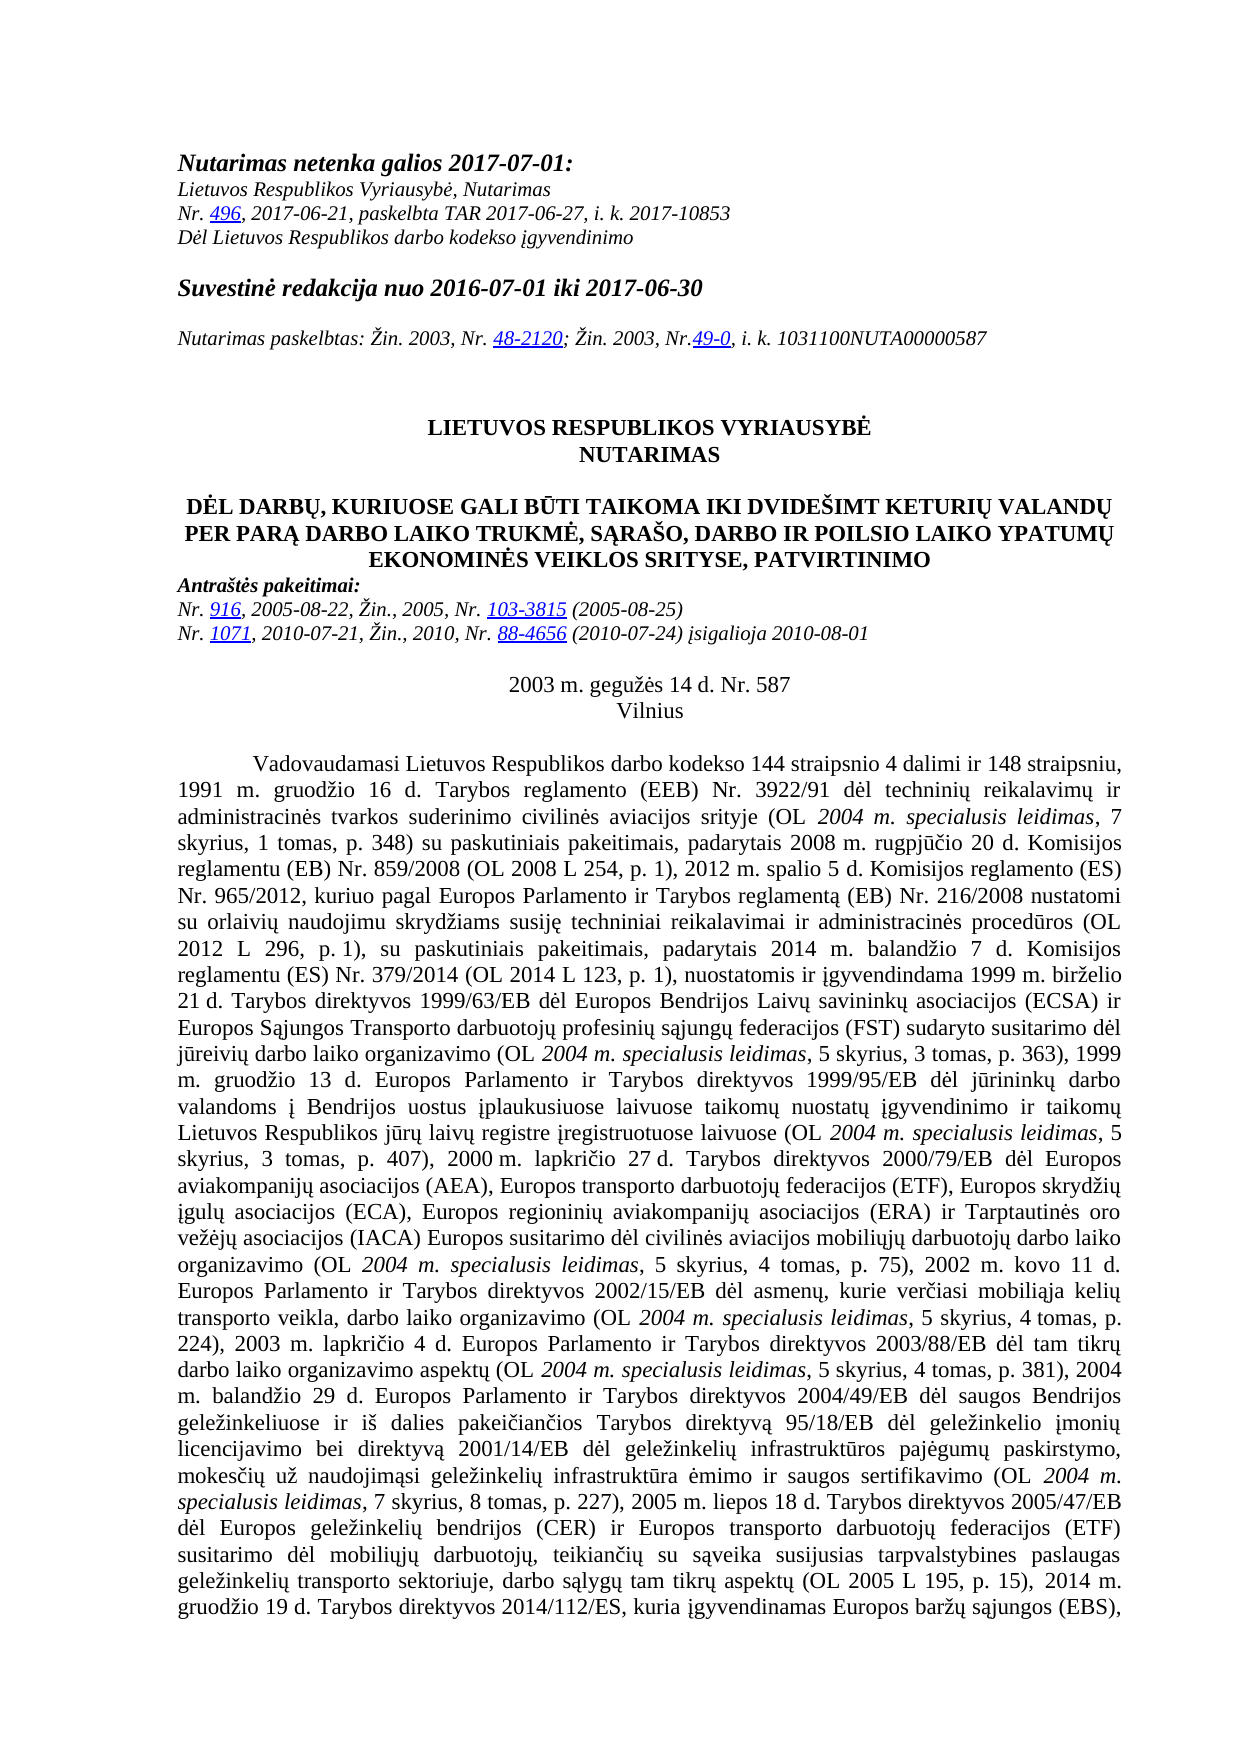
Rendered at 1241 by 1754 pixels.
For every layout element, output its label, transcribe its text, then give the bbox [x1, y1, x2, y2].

text Vilnius [177, 697, 1122, 724]
text Antraštės pakeitimai: [177, 572, 1122, 597]
text DĖL DARBŲ, KURIUOSE GALI BŪTI TAIKOMA IKI DVIDEŠIMT KETURIŲ VALANDŲ PER PARĄ DARBO LAIKO TRUKMĖ, SĄRAŠO, DARBO IR POILSIO LAIKO YPATUMŲ EKONOMINĖS VEIKLOS SRITYSE, PATVIRTINIMO [177, 493, 1122, 572]
text Nr. 916, 2005-08-22, Žin., 2005, Nr. 103-3815 (2005-08-25) [177, 597, 1122, 621]
text Vadovaudamasi Lietuvos Respublikos darbo kodekso 144 straipsnio 4 dalimi ir 148 straipsniu, 1991 m. gruodžio 16 d. Tarybos reglamento (EEB) Nr. 3922/91 dėl techninių reikalavimų ir administracinės tvarkos suderinimo civilinės aviacijos srityje (OL 2004 m. specialusis leidimas, 7 skyrius, 1 tomas, p. 348) su paskutiniais pakeitimais, padarytais 2008 m. rugpjūčio 20 d. Komisijos reglamentu (EB) Nr. 859/2008 (OL 2008 L 254, p. 1), 2012 m. spalio 5 d. Komisijos reglamento (ES) Nr. 965/2012, kuriuo pagal Europos Parlamento ir Tarybos reglamentą (EB) Nr. 216/2008 nustatomi su orlaivių naudojimu skrydžiams susiję techniniai reikalavimai ir administracinės procedūros (OL 2012 L 296, p. 1), su paskutiniais pakeitimais, padarytais 2014 m. balandžio 7 d. Komisijos reglamentu (ES) Nr. 379/2014 (OL 2014 L 123, p. 1), nuostatomis ir įgyvendindama 1999 m. birželio 21 d. Tarybos direktyvos 1999/63/EB dėl Europos Bendrijos Laivų savininkų asociacijos (ECSA) ir Europos Sąjungos Transporto darbuotojų profesinių sąjungų federacijos (FST) sudaryto susitarimo dėl jūreivių darbo laiko organizavimo (OL 2004 m. specialusis leidimas, 5 skyrius, 3 tomas, p. 363), 1999 m. gruodžio 13 d. Europos Parlamento ir Tarybos direktyvos 1999/95/EB dėl jūrininkų darbo valandoms į Bendrijos uostus įplaukusiuose laivuose taikomų nuostatų įgyvendinimo ir taikomų Lietuvos Respublikos jūrų laivų registre įregistruotuose laivuose (OL 2004 m. specialusis leidimas, 5 skyrius, 3 tomas, p. 407), 2000 m. lapkričio 27 d. Tarybos direktyvos 2000/79/EB dėl Europos aviakompanijų asociacijos (AEA), Europos transporto darbuotojų federacijos (ETF), Europos skrydžių įgulų asociacijos (ECA), Europos regioninių aviakompanijų asociacijos (ERA) ir Tarptautinės oro vežėjų asociacijos (IACA) Europos susitarimo dėl civilinės aviacijos mobiliųjų darbuotojų darbo laiko organizavimo (OL 2004 m. specialusis leidimas, 5 skyrius, 4 tomas, p. 75), 2002 m. kovo 11 d. Europos Parlamento ir Tarybos direktyvos 2002/15/EB dėl asmenų, kurie verčiasi mobiliąja kelių transporto veikla, darbo laiko organizavimo (OL 2004 m. specialusis leidimas, 5 skyrius, 4 tomas, p. 224), 2003 m. lapkričio 4 d. Europos Parlamento ir Tarybos direktyvos 2003/88/EB dėl tam tikrų darbo laiko organizavimo aspektų (OL 2004 m. specialusis leidimas, 5 skyrius, 4 tomas, p. 381), 2004 m. balandžio 29 d. Europos Parlamento ir Tarybos direktyvos 2004/49/EB dėl saugos Bendrijos geležinkeliuose ir iš dalies pakeičiančios Tarybos direktyvą 95/18/EB dėl geležinkelio įmonių licencijavimo bei direktyvą 2001/14/EB dėl geležinkelių infrastruktūros pajėgumų paskirstymo, mokesčių už naudojimąsi geležinkelių infrastruktūra ėmimo ir saugos sertifikavimo (OL 2004 m. specialusis leidimas, 7 skyrius, 8 tomas, p. 227), 2005 m. liepos 18 d. Tarybos direktyvos 2005/47/EB dėl Europos geležinkelių bendrijos (CER) ir Europos transporto darbuotojų federacijos (ETF) susitarimo dėl mobiliųjų darbuotojų, teikiančių su sąveika susijusias tarpvalstybines paslaugas geležinkelių transporto sektoriuje, darbo sąlygų tam tikrų aspektų (OL 2005 L 195, p. 15), 2014 m. gruodžio 19 d. Tarybos direktyvos 2014/112/ES, kuria įgyvendinamas Europos baržų sąjungos (EBS), [177, 750, 1122, 1620]
text NUTARIMAS [177, 441, 1122, 467]
text 2003 m. gegužės 14 d. Nr. 587 [177, 671, 1122, 697]
text Lietuvos Respublikos Vyriausybė [177, 414, 1122, 441]
text Nr. 496, 2017-06-21, paskelbta TAR 2017-06-27, i. k. 2017-10853 [177, 201, 1122, 224]
text Suvestinė redakcija nuo 2016-07-01 iki 2017-06-30 [177, 273, 1122, 301]
text Lietuvos Respublikos Vyriausybė, Nutarimas [177, 176, 1122, 201]
text Dėl Lietuvos Respublikos darbo kodekso įgyvendinimo [177, 224, 1122, 249]
text Nutarimas paskelbtas: Žin. 2003, Nr. 48-2120; Žin. 2003, Nr.49-0, i. k. 1031100NUTA00000587 [177, 326, 1122, 349]
text Nr. 1071, 2010-07-21, Žin., 2010, Nr. 88-4656 (2010-07-24) įsigalioja 2010-08-01 [177, 621, 1122, 645]
text Nutarimas netenka galios 2017-07-01: [177, 148, 1122, 176]
